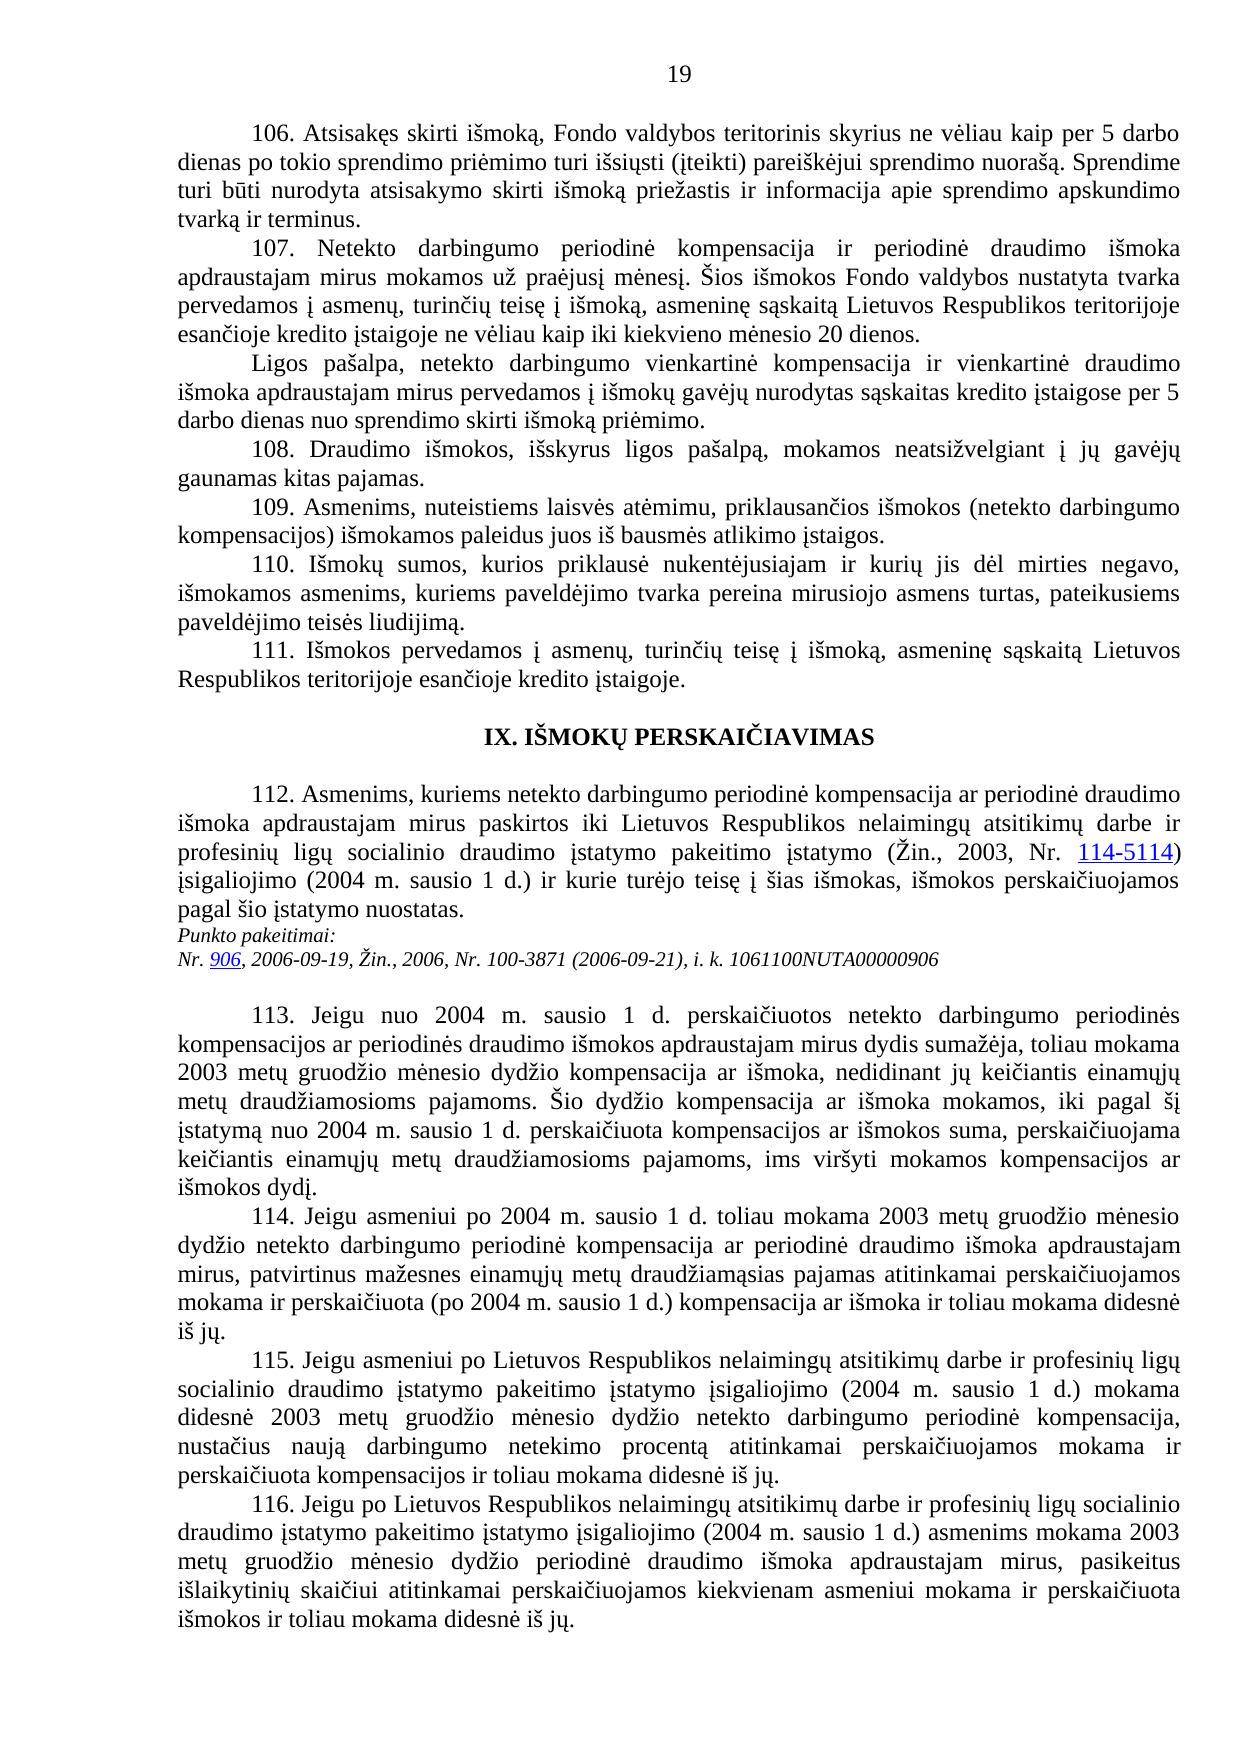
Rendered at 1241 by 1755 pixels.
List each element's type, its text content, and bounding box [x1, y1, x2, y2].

text 109. Asmenims, nuteistiems laisvės atėmimu, priklausančios išmokos (netekto darbingumo kompensacijos) išmokamos paleidus juos iš bausmės atlikimo įstaigos. [177, 492, 1181, 549]
text 116. Jeigu po Lietuvos Respublikos nelaimingų atsitikimų darbe ir profesinių ligų socialinio draudimo įstatymo pakeitimo įstatymo įsigaliojimo (2004 m. sausio 1 d.) asmenims mokama 2003 metų gruodžio mėnesio dydžio periodinė draudimo išmoka apdraustajam mirus, pasikeitus išlaikytinių skaičiui atitinkamai perskaičiuojamos kiekvienam asmeniui mokama ir perskaičiuota išmokos ir toliau mokama didesnė iš jų. [177, 1489, 1181, 1632]
text Ligos pašalpa, netekto darbingumo vienkartinė kompensacija ir vienkartinė draudimo išmoka apdraustajam mirus pervedamos į išmokų gavėjų nurodytas sąskaitas kredito įstaigose per 5 darbo dienas nuo sprendimo skirti išmoką priėmimo. [177, 348, 1181, 434]
text Punkto pakeitimai: [177, 923, 1181, 947]
text 110. Išmokų sumos, kurios priklausė nukentėjusiajam ir kurių jis dėl mirties negavo, išmokamos asmenims, kuriems paveldėjimo tvarka pereina mirusiojo asmens turtas, pateikusiems paveldėjimo teisės liudijimą. [177, 549, 1181, 636]
text 113. Jeigu nuo 2004 m. sausio 1 d. perskaičiuotos netekto darbingumo periodinės kompensacijos ar periodinės draudimo išmokos apdraustajam mirus dydis sumažėja, toliau mokama 2003 metų gruodžio mėnesio dydžio kompensacija ar išmoka, nedidinant jų keičiantis einamųjų metų draudžiamosioms pajamoms. Šio dydžio kompensacija ar išmoka mokamos, iki pagal šį įstatymą nuo 2004 m. sausio 1 d. perskaičiuota kompensacijos ar išmokos suma, perskaičiuojama keičiantis einamųjų metų draudžiamosioms pajamoms, ims viršyti mokamos kompensacijos ar išmokos dydį. [177, 1000, 1181, 1201]
text 111. Išmokos pervedamos į asmenų, turinčių teisę į išmoką, asmeninę sąskaitą Lietuvos Respublikos teritorijoje esančioje kredito įstaigoje. [177, 636, 1181, 693]
text 115. Jeigu asmeniui po Lietuvos Respublikos nelaimingų atsitikimų darbe ir profesinių ligų socialinio draudimo įstatymo pakeitimo įstatymo įsigaliojimo (2004 m. sausio 1 d.) mokama didesnė 2003 metų gruodžio mėnesio dydžio netekto darbingumo periodinė kompensacija, nustačius naują darbingumo netekimo procentą atitinkamai perskaičiuojamos mokama ir perskaičiuota kompensacijos ir toliau mokama didesnė iš jų. [177, 1345, 1181, 1489]
text Nr. 906, 2006-09-19, Žin., 2006, Nr. 100-3871 (2006-09-21), i. k. 1061100NUTA00000906 [177, 947, 1181, 971]
text 107. Netekto darbingumo periodinė kompensacija ir periodinė draudimo išmoka apdraustajam mirus mokamos už praėjusį mėnesį. Šios išmokos Fondo valdybos nustatyta tvarka pervedamos į asmenų, turinčių teisę į išmoką, asmeninę sąskaitą Lietuvos Respublikos teritorijoje esančioje kredito įstaigoje ne vėliau kaip iki kiekvieno mėnesio 20 dienos. [177, 233, 1181, 348]
text 108. Draudimo išmokos, išskyrus ligos pašalpą, mokamos neatsižvelgiant į jų gavėjų gaunamas kitas pajamas. [177, 434, 1181, 492]
text 112. Asmenims, kuriems netekto darbingumo periodinė kompensacija ar periodinė draudimo išmoka apdraustajam mirus paskirtos iki Lietuvos Respublikos nelaimingų atsitikimų darbe ir profesinių ligų socialinio draudimo įstatymo pakeitimo įstatymo (Žin., 2003, Nr. 114-5114) įsigaliojimo (2004 m. sausio 1 d.) ir kurie turėjo teisę į šias išmokas, išmokos perskaičiuojamos pagal šio įstatymo nuostatas. [177, 779, 1181, 923]
text 114. Jeigu asmeniui po 2004 m. sausio 1 d. toliau mokama 2003 metų gruodžio mėnesio dydžio netekto darbingumo periodinė kompensacija ar periodinė draudimo išmoka apdraustajam mirus, patvirtinus mažesnes einamųjų metų draudžiamąsias pajamas atitinkamai perskaičiuojamos mokama ir perskaičiuota (po 2004 m. sausio 1 d.) kompensacija ar išmoka ir toliau mokama didesnė iš jų. [177, 1201, 1181, 1345]
text IX. IŠMOKŲ PERSKAIČIAVIMAS [177, 722, 1181, 751]
text 106. Atsisakęs skirti išmoką, Fondo valdybos teritorinis skyrius ne vėliau kaip per 5 darbo dienas po tokio sprendimo priėmimo turi išsiųsti (įteikti) pareiškėjui sprendimo nuorašą. Sprendime turi būti nurodyta atsisakymo skirti išmoką priežastis ir informacija apie sprendimo apskundimo tvarką ir terminus. [177, 118, 1181, 233]
